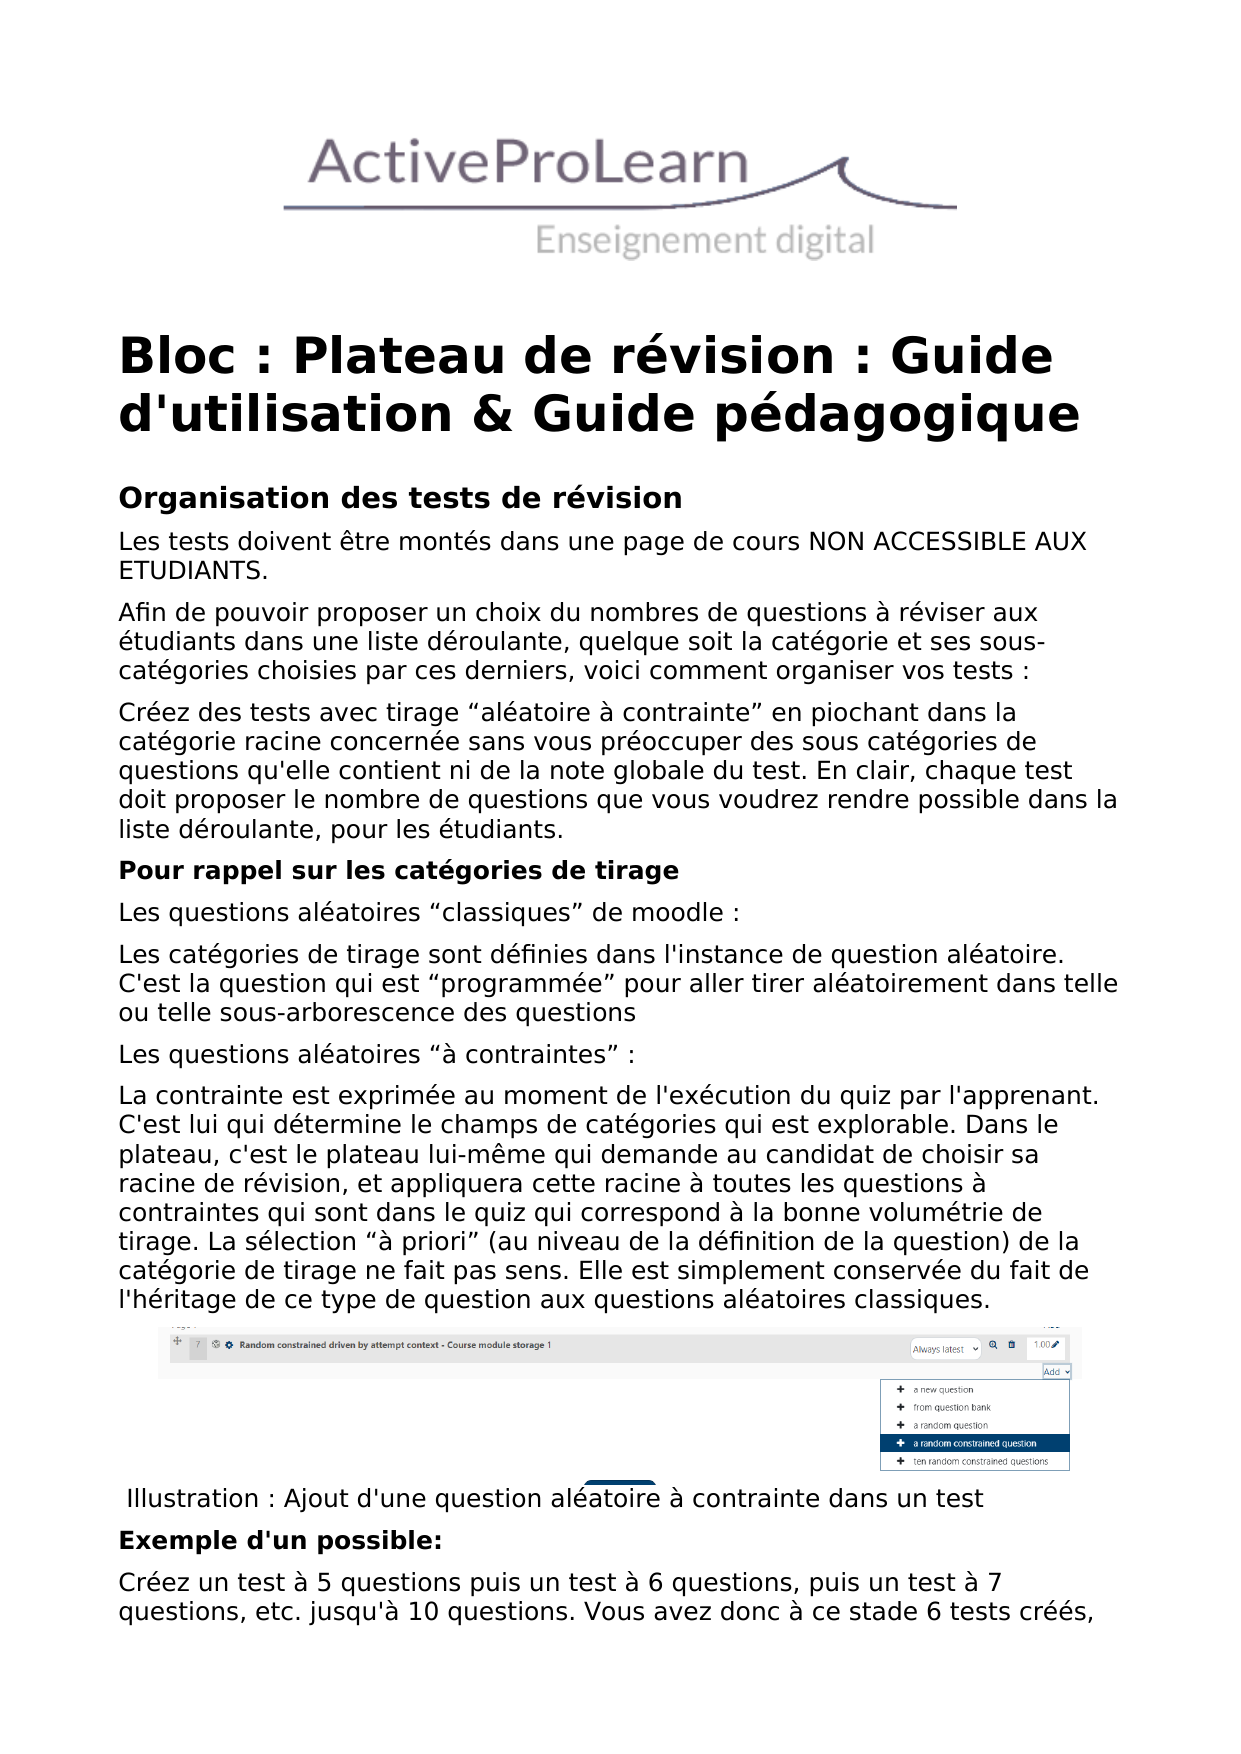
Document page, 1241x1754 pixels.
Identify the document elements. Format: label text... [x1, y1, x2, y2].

text Créez un test à 5 questions puis un test à 6 questions, puis un test à 7 questions, etc. jusqu'à 10 questions. Vous avez donc à ce stade 6 tests créés, [118, 1568, 1122, 1626]
text Pour rappel sur les catégories de tirage [118, 857, 1122, 886]
text Les catégories de tirage sont définies dans l'instance de question aléatoire. C'est la question qui est “programmée” pour aller tirer aléatoirement dans telle ou telle sous-arborescence des questions [118, 940, 1122, 1027]
text Créez des tests avec tirage “aléatoire à contrainte” en piochant dans la catégorie racine concernée sans vous préoccuper des sous catégories de questions qu'elle contient ni de la note globale du test. En clair, chaque test doit proposer le nombre de questions que vous voudrez rendre possible dans la liste déroulante, pour les étudiants. [118, 698, 1122, 844]
subtitle Organisation des tests de révision [118, 481, 1122, 515]
subtitle Bloc : Plateau de révision : Guide d'utilisation & Guide pédagogique [118, 327, 1122, 443]
text Exemple d'un possible: [118, 1526, 1122, 1555]
picture [283, 118, 957, 261]
text Les tests doivent être montés dans une page de cours NON ACCESSIBLE AUX ETUDIANTS. [118, 527, 1122, 586]
text Les questions aléatoires “classiques” de moodle : [118, 898, 1122, 927]
text Illustration : Ajout d'une question aléatoire à contrainte dans un test [118, 1327, 1122, 1513]
picture [151, 1327, 1089, 1485]
text La contrainte est exprimée au moment de l'exécution du quiz par l'apprenant. C'est lui qui détermine le champs de catégories qui est explorable. Dans le plateau, c'est le plateau lui-même qui demande au candidat de choisir sa racine de révision, et appliquera cette racine à toutes les questions à contraintes qui sont dans le quiz qui correspond à la bonne volumétrie de tirage. La sélection “à priori” (au niveau de la définition de la question) de la catégorie de tirage ne fait pas sens. Elle est simplement conservée du fait de l'héritage de ce type de question aux questions aléatoires classiques. [118, 1082, 1122, 1315]
text Les questions aléatoires “à contraintes” : [118, 1040, 1122, 1069]
text Afin de pouvoir proposer un choix du nombres de questions à réviser aux étudiants dans une liste déroulante, quelque soit la catégorie et ses sous-catégories choisies par ces derniers, voici comment organiser vos tests : [118, 598, 1122, 686]
